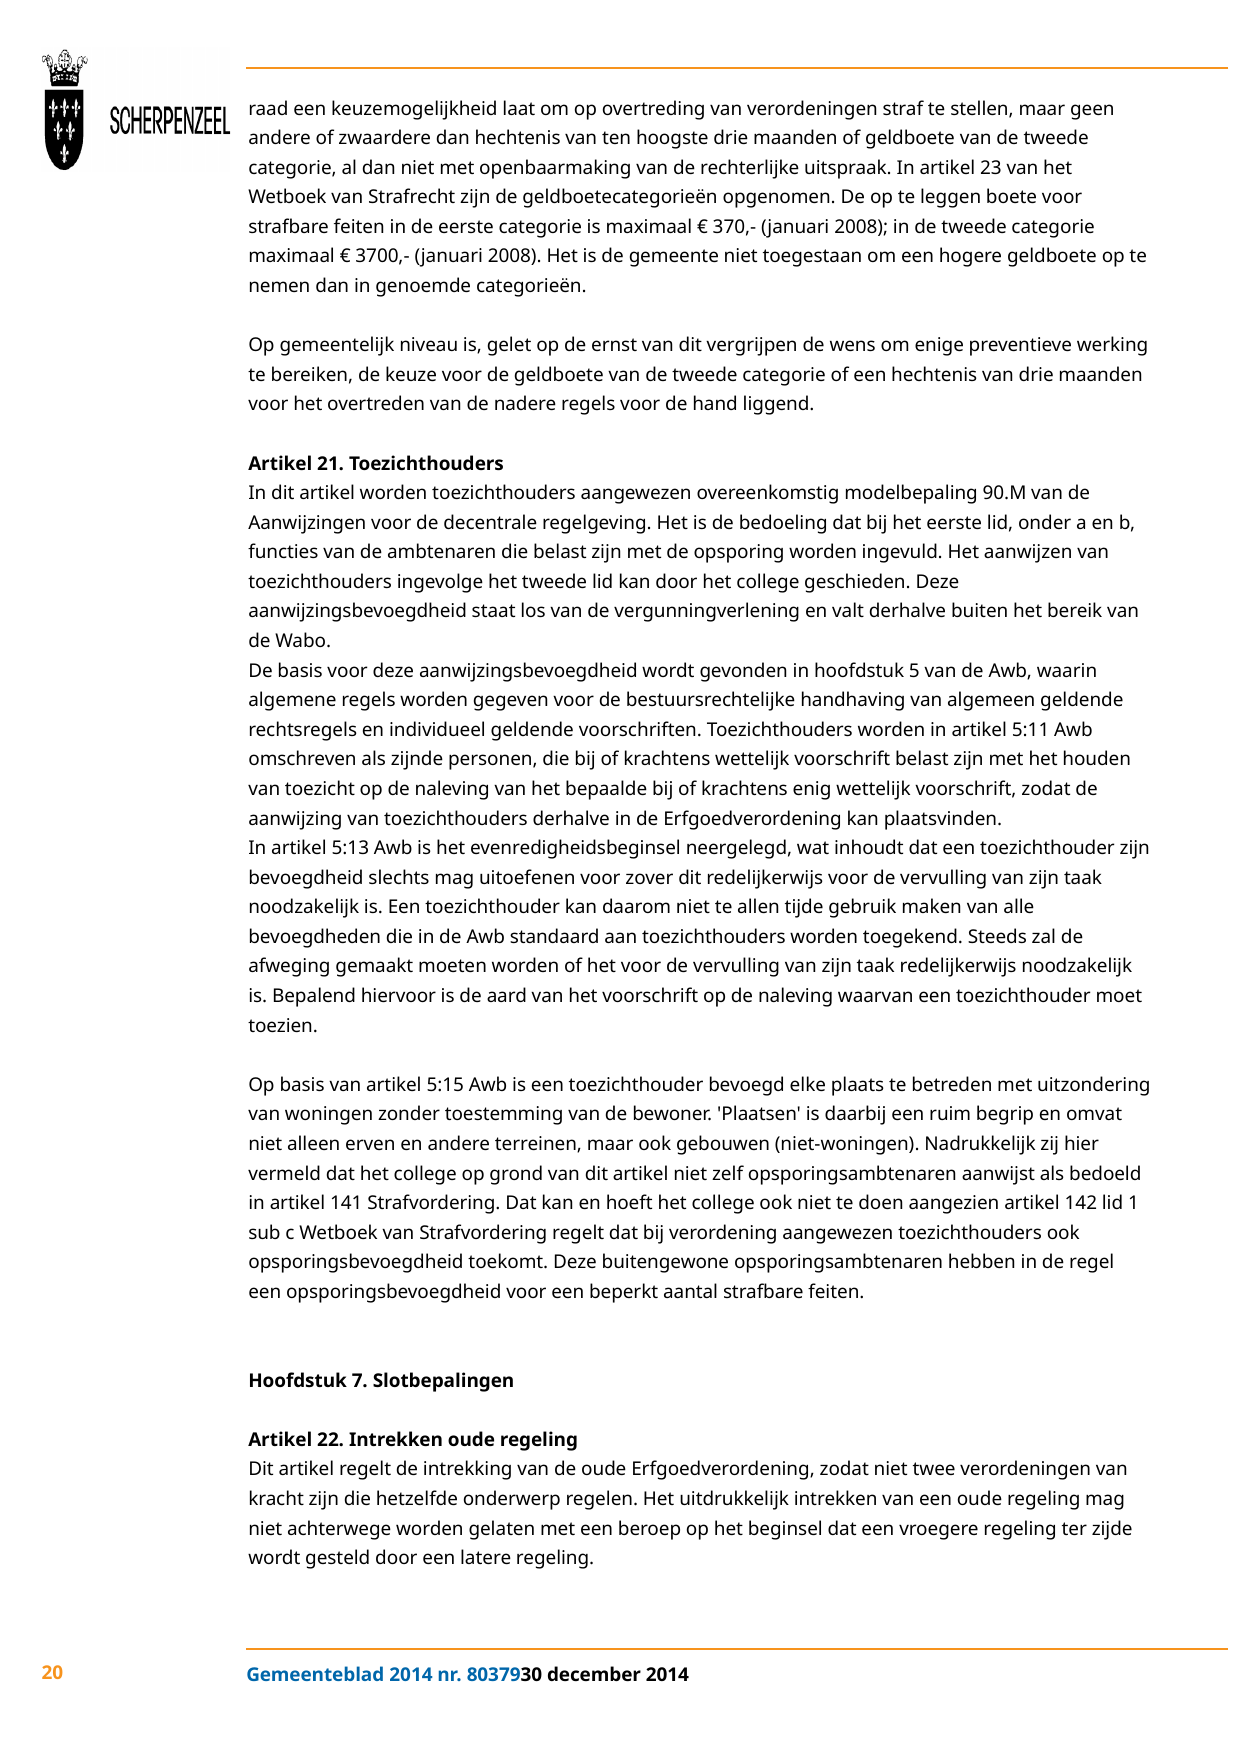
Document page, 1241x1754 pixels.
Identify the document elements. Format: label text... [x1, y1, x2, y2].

text Artikel 21. Toezichthouders [248, 450, 1152, 476]
text Hoofdstuk 7. Slotbepalingen [248, 1367, 1152, 1393]
picture [41, 47, 231, 172]
text raad een keuzemogelijkheid laat om op overtreding van verordeningen straf te stellen, maar geen andere of zwaardere dan hechtenis van ten hoogste drie maanden of geldboete van de tweede categorie, al dan niet met openbaarmaking van de rechterlijke uitspraak. In artikel 23 van het Wetboek van Strafrecht zijn de geldboetecategorieën opgenomen. De op te leggen boete voor strafbare feiten in de eerste categorie is maximaal € 370,- (januari 2008); in de tweede categorie maximaal € 3700,- (januari 2008). Het is de gemeente niet toegestaan om een hogere geldboete op te nemen dan in genoemde categorieën. [248, 95, 1152, 298]
text Op basis van artikel 5:15 Awb is een toezichthouder bevoegd elke plaats te betreden met uitzondering van woningen zonder toestemming van de bewoner. 'Plaatsen' is daarbij een ruim begrip en omvat niet alleen erven en andere terreinen, maar ook gebouwen (niet-woningen). Nadrukkelijk zij hier vermeld dat het college op grond van dit artikel niet zelf opsporingsambtenaren aanwijst als bedoeld in artikel 141 Strafvordering. Dat kan en hoeft het college ook niet te doen aangezien artikel 142 lid 1 sub c Wetboek van Strafvordering regelt dat bij verordening aangewezen toezichthouders ook opsporingsbevoegdheid toekomt. Deze buitengewone opsporingsambtenaren hebben in de regel een opsporingsbevoegdheid voor een beperkt aantal strafbare feiten. [248, 1071, 1152, 1304]
text In artikel 5:13 Awb is het evenredigheidsbeginsel neergelegd, wat inhoudt dat een toezichthouder zijn bevoegdheid slechts mag uitoefenen voor zover dit redelijkerwijs voor de vervulling van zijn taak noodzakelijk is. Een toezichthouder kan daarom niet te allen tijde gebruik maken van alle bevoegdheden die in de Awb standaard aan toezichthouders worden toegekend. Steeds zal de afweging gemaakt moeten worden of het voor de vervulling van zijn taak redelijkerwijs noodzakelijk is. Bepalend hiervoor is de aard van het voorschrift op de naleving waarvan een toezichthouder moet toezien. [248, 834, 1152, 1038]
text Op gemeentelijk niveau is, gelet op de ernst van dit vergrijpen de wens om enige preventieve werking te bereiken, de keuze voor de geldboete van de tweede categorie of een hechtenis van drie maanden voor het overtreden van de nadere regels voor de hand liggend. [248, 331, 1152, 416]
text Dit artikel regelt de intrekking van de oude Erfgoedverordening, zodat niet twee verordeningen van kracht zijn die hetzelfde onderwerp regelen. Het uitdrukkelijk intrekken van een oude regeling mag niet achterwege worden gelaten met een beroep op het beginsel dat een vroegere regeling ter zijde wordt gesteld door een latere regeling. [248, 1456, 1152, 1570]
text De basis voor deze aanwijzingsbevoegdheid wordt gevonden in hoofdstuk 5 van de Awb, waarin algemene regels worden gegeven voor de bestuursrechtelijke handhaving van algemeen geldende rechtsregels en individueel geldende voorschriften. Toezichthouders worden in artikel 5:11 Awb omschreven als zijnde personen, die bij of krachtens wettelijk voorschrift belast zijn met het houden van toezicht op de naleving van het bepaalde bij of krachtens enig wettelijk voorschrift, zodat de aanwijzing van toezichthouders derhalve in de Erfgoedverordening kan plaatsvinden. [248, 657, 1152, 831]
text Artikel 22. Intrekken oude regeling [248, 1426, 1152, 1452]
text In dit artikel worden toezichthouders aangewezen overeenkomstig modelbepaling 90.M van de Aanwijzingen voor de decentrale regelgeving. Het is de bedoeling dat bij het eerste lid, onder a en b, functies van de ambtenaren die belast zijn met de opsporing worden ingevuld. Het aanwijzen van toezichthouders ingevolge het tweede lid kan door het college geschieden. Deze aanwijzingsbevoegdheid staat los van de vergunningverlening en valt derhalve buiten het bereik van de Wabo. [248, 479, 1152, 653]
